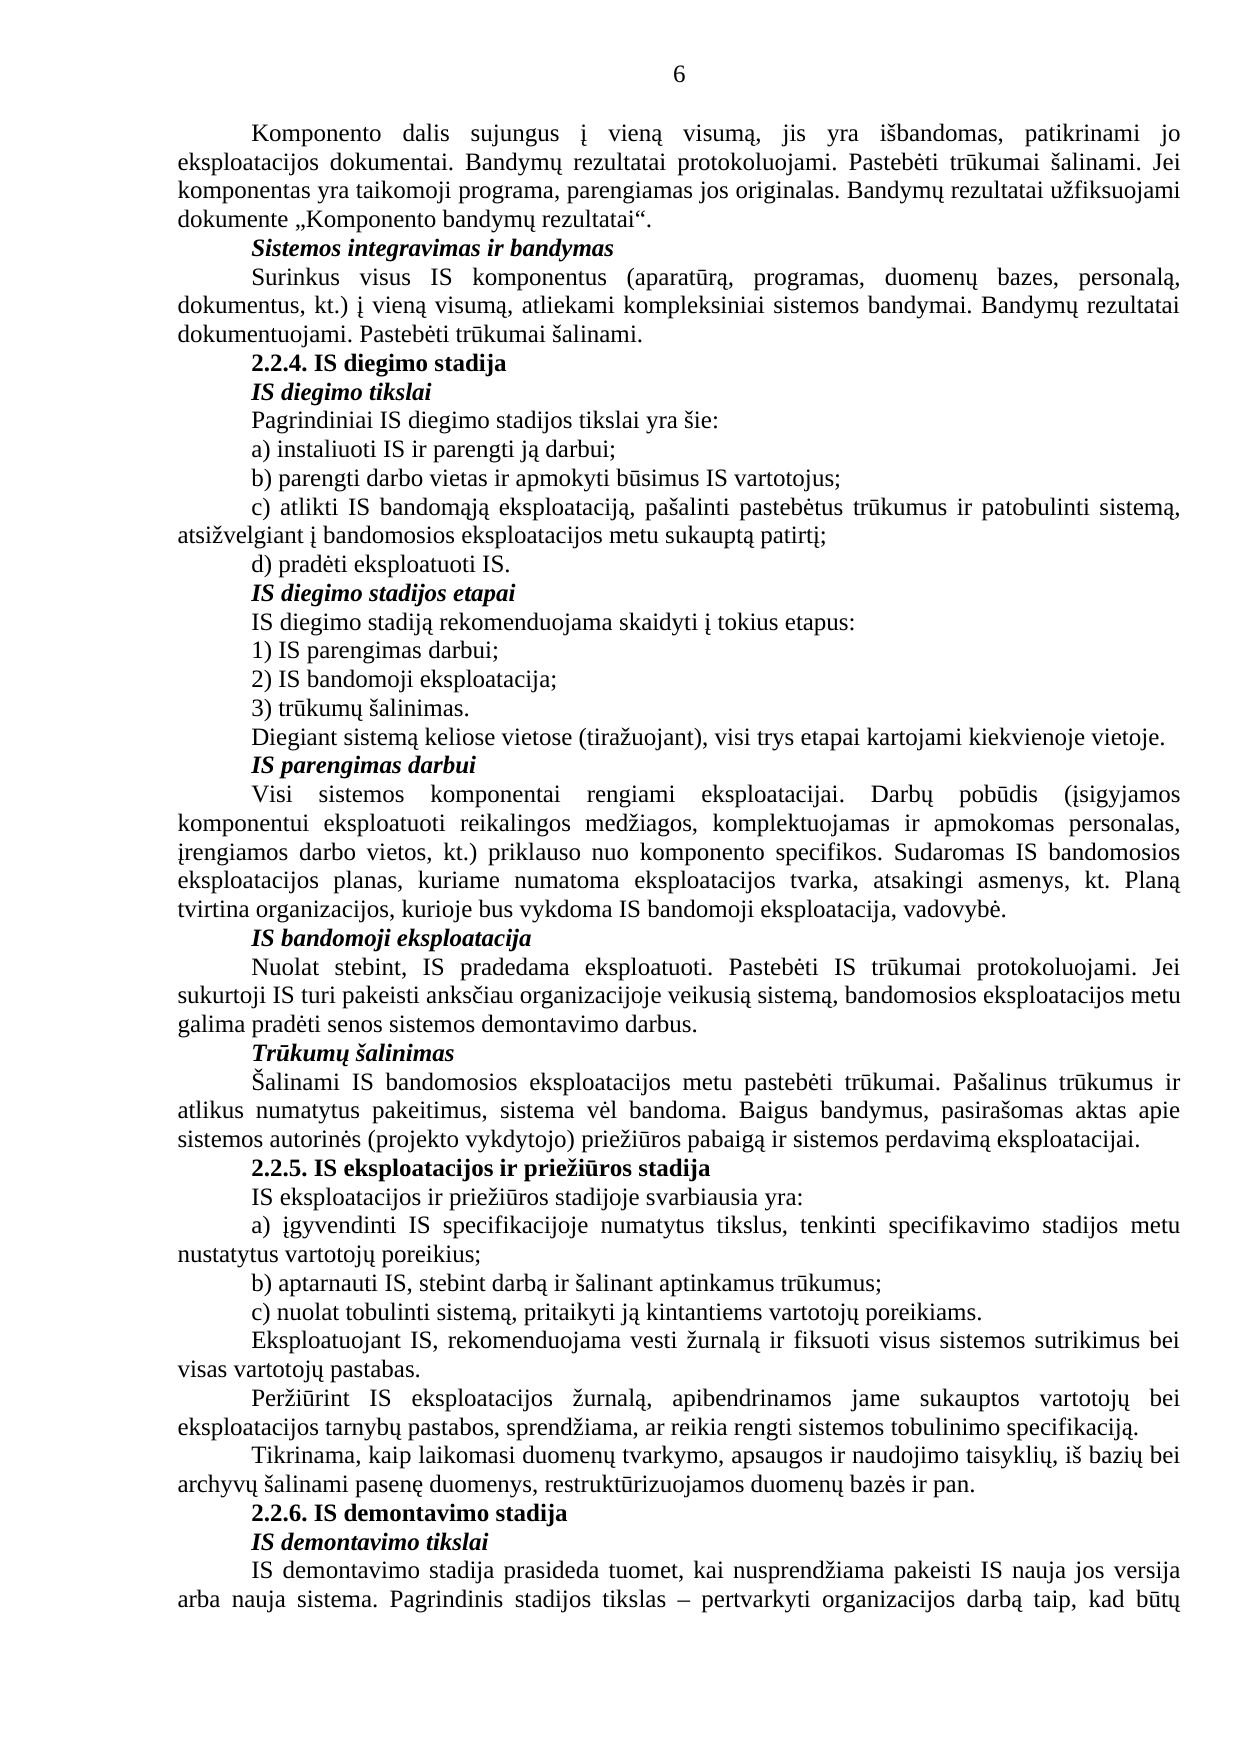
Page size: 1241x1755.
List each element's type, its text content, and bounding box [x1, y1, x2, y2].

text 2.2.6. IS demontavimo stadija [177, 1498, 1181, 1527]
text Trūkumų šalinimas [177, 1038, 1181, 1067]
text Peržiūrint IS eksploatacijos žurnalą, apibendrinamos jame sukauptos vartotojų bei eksploatacijos tarnybų pastabos, sprendžiama, ar reikia rengti sistemos tobulinimo specifikaciją. [177, 1383, 1181, 1441]
text Šalinami IS bandomosios eksploatacijos metu pastebėti trūkumai. Pašalinus trūkumus ir atlikus numatytus pakeitimus, sistema vėl bandoma. Baigus bandymus, pasirašomas aktas apie sistemos autorinės (projekto vykdytojo) priežiūros pabaigą ir sistemos perdavimą eksploatacijai. [177, 1067, 1181, 1153]
text 2.2.4. IS diegimo stadija [177, 348, 1181, 377]
text Surinkus visus IS komponentus (aparatūrą, programas, duomenų bazes, personalą, dokumentus, kt.) į vieną visumą, atliekami kompleksiniai sistemos bandymai. Bandymų rezultatai dokumentuojami. Pastebėti trūkumai šalinami. [177, 262, 1181, 348]
text Nuolat stebint, IS pradedama eksploatuoti. Pastebėti IS trūkumai protokoluojami. Jei sukurtoji IS turi pakeisti anksčiau organizacijoje veikusią sistemą, bandomosios eksploatacijos metu galima pradėti senos sistemos demontavimo darbus. [177, 952, 1181, 1038]
text 2) IS bandomoji eksploatacija; [177, 664, 1181, 693]
text Visi sistemos komponentai rengiami eksploatacijai. Darbų pobūdis (įsigyjamos komponentui eksploatuoti reikalingos medžiagos, komplektuojamas ir apmokomas personalas, įrengiamos darbo vietos, kt.) priklauso nuo komponento specifikos. Sudaromas IS bandomosios eksploatacijos planas, kuriame numatoma eksploatacijos tvarka, atsakingi asmenys, kt. Planą tvirtina organizacijos, kurioje bus vykdoma IS bandomoji eksploatacija, vadovybė. [177, 779, 1181, 923]
text 2.2.5. IS eksploatacijos ir priežiūros stadija [177, 1153, 1181, 1182]
text IS demontavimo tikslai [177, 1527, 1181, 1556]
text Pagrindiniai IS diegimo stadijos tikslai yra šie: [177, 406, 1181, 434]
text 1) IS parengimas darbui; [177, 636, 1181, 664]
text a) įgyvendinti IS specifikacijoje numatytus tikslus, tenkinti specifikavimo stadijos metu nustatytus vartotojų poreikius; [177, 1211, 1181, 1268]
text IS demontavimo stadija prasideda tuomet, kai nusprendžiama pakeisti IS nauja jos versija arba nauja sistema. Pagrindinis stadijos tikslas – pertvarkyti organizacijos darbą taip, kad būtų [177, 1556, 1181, 1613]
text d) pradėti eksploatuoti IS. [177, 549, 1181, 578]
text Komponento dalis sujungus į vieną visumą, jis yra išbandomas, patikrinami jo eksploatacijos dokumentai. Bandymų rezultatai protokoluojami. Pastebėti trūkumai šalinami. Jei komponentas yra taikomoji programa, parengiamas jos originalas. Bandymų rezultatai užfiksuojami dokumente „Komponento bandymų rezultatai“. [177, 118, 1181, 233]
text IS diegimo tikslai [177, 377, 1181, 406]
text c) nuolat tobulinti sistemą, pritaikyti ją kintantiems vartotojų poreikiams. [177, 1297, 1181, 1326]
text b) parengti darbo vietas ir apmokyti būsimus IS vartotojus; [177, 463, 1181, 492]
text IS bandomoji eksploatacija [177, 923, 1181, 952]
text a) instaliuoti IS ir parengti ją darbui; [177, 434, 1181, 463]
text Eksploatuojant IS, rekomenduojama vesti žurnalą ir fiksuoti visus sistemos sutrikimus bei visas vartotojų pastabas. [177, 1326, 1181, 1383]
text Diegiant sistemą keliose vietose (tiražuojant), visi trys etapai kartojami kiekvienoje vietoje. [177, 722, 1181, 751]
text b) aptarnauti IS, stebint darbą ir šalinant aptinkamus trūkumus; [177, 1268, 1181, 1297]
text 3) trūkumų šalinimas. [177, 693, 1181, 722]
text Sistemos integravimas ir bandymas [177, 233, 1181, 262]
text Tikrinama, kaip laikomasi duomenų tvarkymo, apsaugos ir naudojimo taisyklių, iš bazių bei archyvų šalinami pasenę duomenys, restruktūrizuojamos duomenų bazės ir pan. [177, 1441, 1181, 1498]
text IS eksploatacijos ir priežiūros stadijoje svarbiausia yra: [177, 1182, 1181, 1211]
text IS diegimo stadiją rekomenduojama skaidyti į tokius etapus: [177, 607, 1181, 636]
text IS parengimas darbui [177, 751, 1181, 779]
text c) atlikti IS bandomąją eksploataciją, pašalinti pastebėtus trūkumus ir patobulinti sistemą, atsižvelgiant į bandomosios eksploatacijos metu sukauptą patirtį; [177, 492, 1181, 549]
text IS diegimo stadijos etapai [177, 578, 1181, 607]
